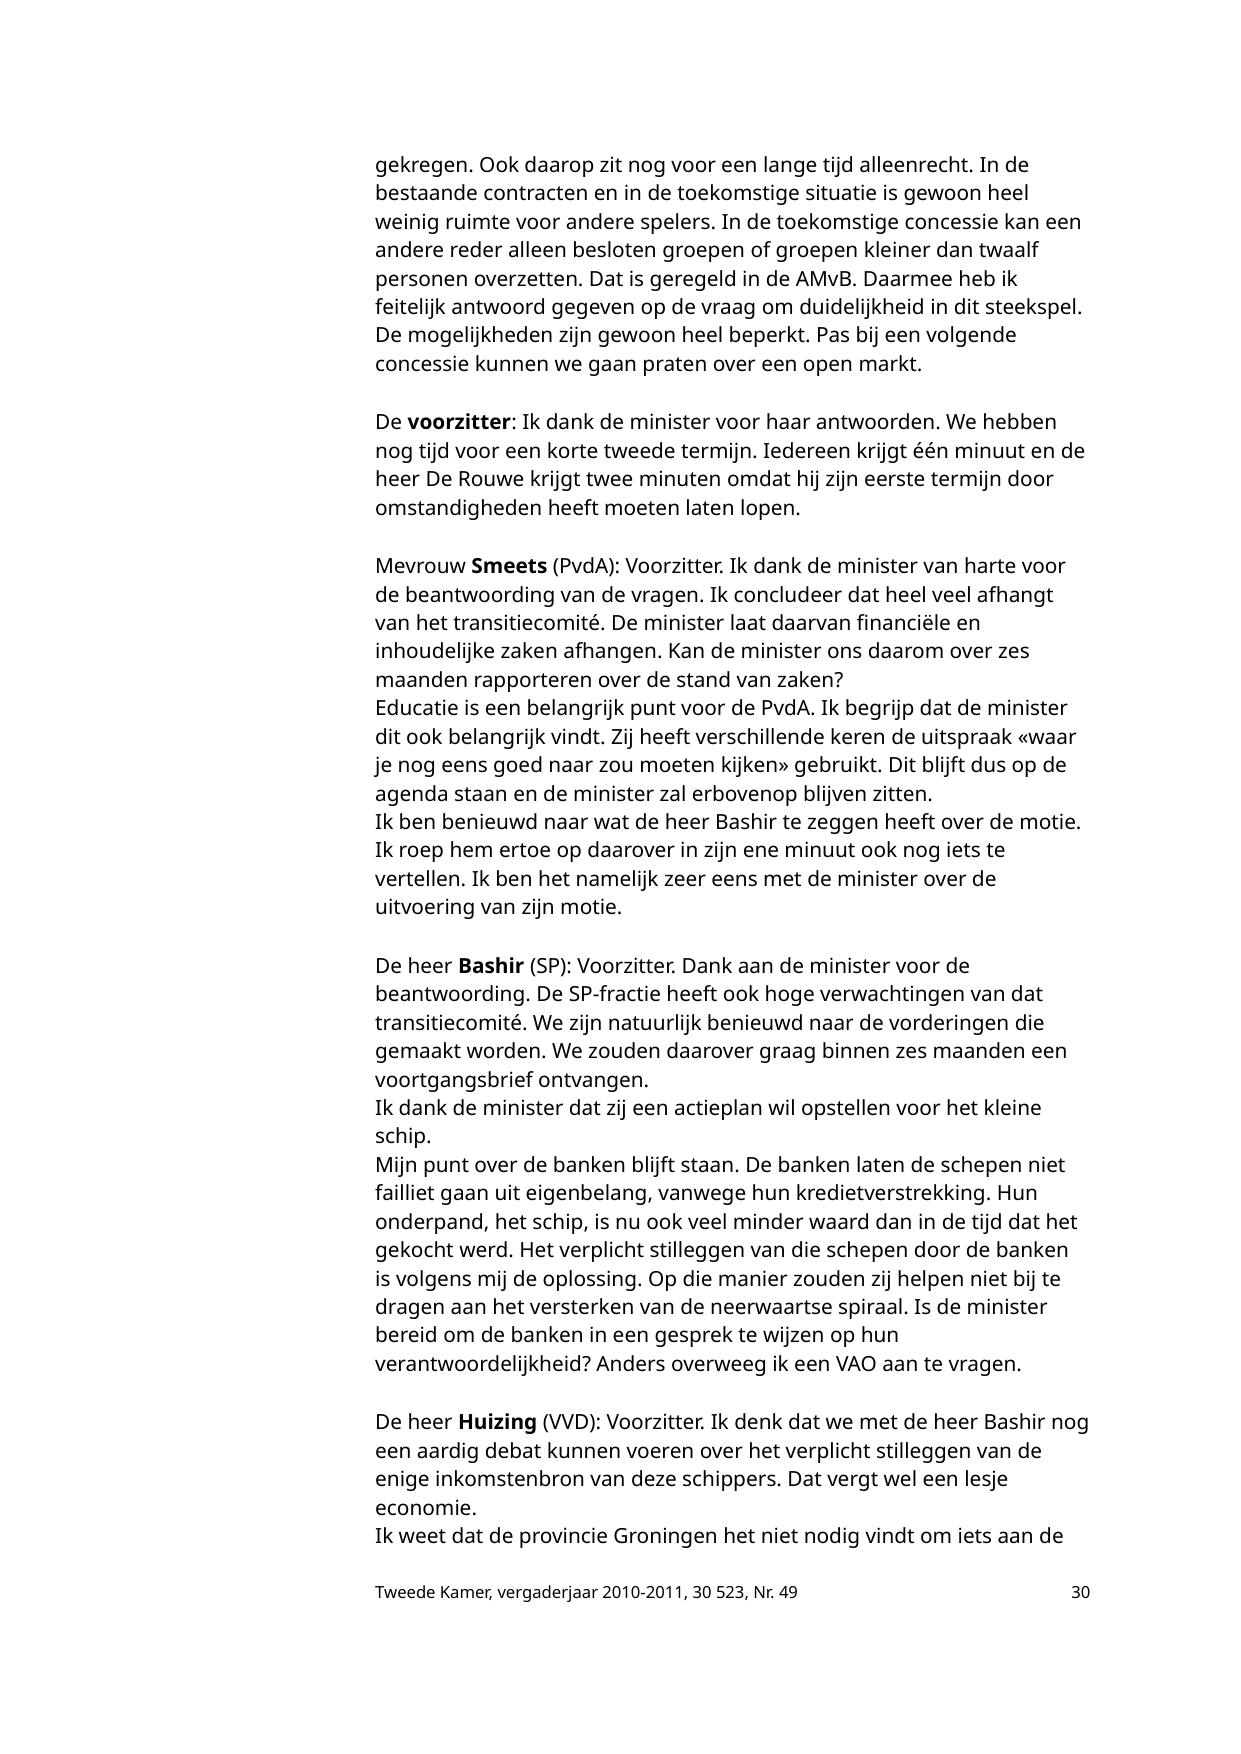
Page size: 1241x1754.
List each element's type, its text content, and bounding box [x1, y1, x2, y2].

text Mevrouw Smeets (PvdA): Voorzitter. Ik dank de minister van harte voor de beantwoording van de vragen. Ik concludeer dat heel veel afhangt van het transitiecomité. De minister laat daarvan financiële en inhoudelijke zaken afhangen. Kan de minister ons daarom over zes maanden rapporteren over de stand van zaken? [375, 551, 1090, 693]
text De heer Bashir (SP): Voorzitter. Dank aan de minister voor de beantwoording. De SP-fractie heeft ook hoge verwachtingen van dat transitiecomité. We zijn natuurlijk benieuwd naar de vorderingen die gemaakt worden. We zouden daarover graag binnen zes maanden een voortgangsbrief ontvangen. [375, 951, 1090, 1093]
text Ik weet dat de provincie Groningen het niet nodig vindt om iets aan de [375, 1521, 1090, 1550]
text Educatie is een belangrijk punt voor de PvdA. Ik begrijp dat de minister dit ook belangrijk vindt. Zij heeft verschillende keren de uitspraak «waar je nog eens goed naar zou moeten kijken» gebruikt. Dit blijft dus op de agenda staan en de minister zal erbovenop blijven zitten. [375, 693, 1090, 807]
text Ik dank de minister dat zij een actieplan wil opstellen voor het kleine schip. [375, 1093, 1090, 1150]
text Ik ben benieuwd naar wat de heer Bashir te zeggen heeft over de motie. Ik roep hem ertoe op daarover in zijn ene minuut ook nog iets te vertellen. Ik ben het namelijk zeer eens met de minister over de uitvoering van zijn motie. [375, 807, 1090, 921]
text Mijn punt over de banken blijft staan. De banken laten de schepen niet failliet gaan uit eigenbelang, vanwege hun kredietverstrekking. Hun onderpand, het schip, is nu ook veel minder waard dan in de tijd dat het gekocht werd. Het verplicht stilleggen van die schepen door de banken is volgens mij de oplossing. Op die manier zouden zij helpen niet bij te dragen aan het versterken van de neerwaartse spiraal. Is de minister bereid om de banken in een gesprek te wijzen op hun verantwoordelijkheid? Anders overweeg ik een VAO aan te vragen. [375, 1150, 1090, 1377]
text De voorzitter: Ik dank de minister voor haar antwoorden. We hebben nog tijd voor een korte tweede termijn. Iedereen krijgt één minuut en de heer De Rouwe krijgt twee minuten omdat hij zijn eerste termijn door omstandigheden heeft moeten laten lopen. [375, 407, 1090, 521]
text De heer Huizing (VVD): Voorzitter. Ik denk dat we met de heer Bashir nog een aardig debat kunnen voeren over het verplicht stilleggen van de enige inkomstenbron van deze schippers. Dat vergt wel een lesje economie. [375, 1407, 1090, 1521]
text gekregen. Ook daarop zit nog voor een lange tijd alleenrecht. In de bestaande contracten en in de toekomstige situatie is gewoon heel weinig ruimte voor andere spelers. In de toekomstige concessie kan een andere reder alleen besloten groepen of groepen kleiner dan twaalf personen overzetten. Dat is geregeld in de AMvB. Daarmee heb ik feitelijk antwoord gegeven op de vraag om duidelijkheid in dit steekspel. De mogelijkheden zijn gewoon heel beperkt. Pas bij een volgende concessie kunnen we gaan praten over een open markt. [375, 150, 1090, 377]
